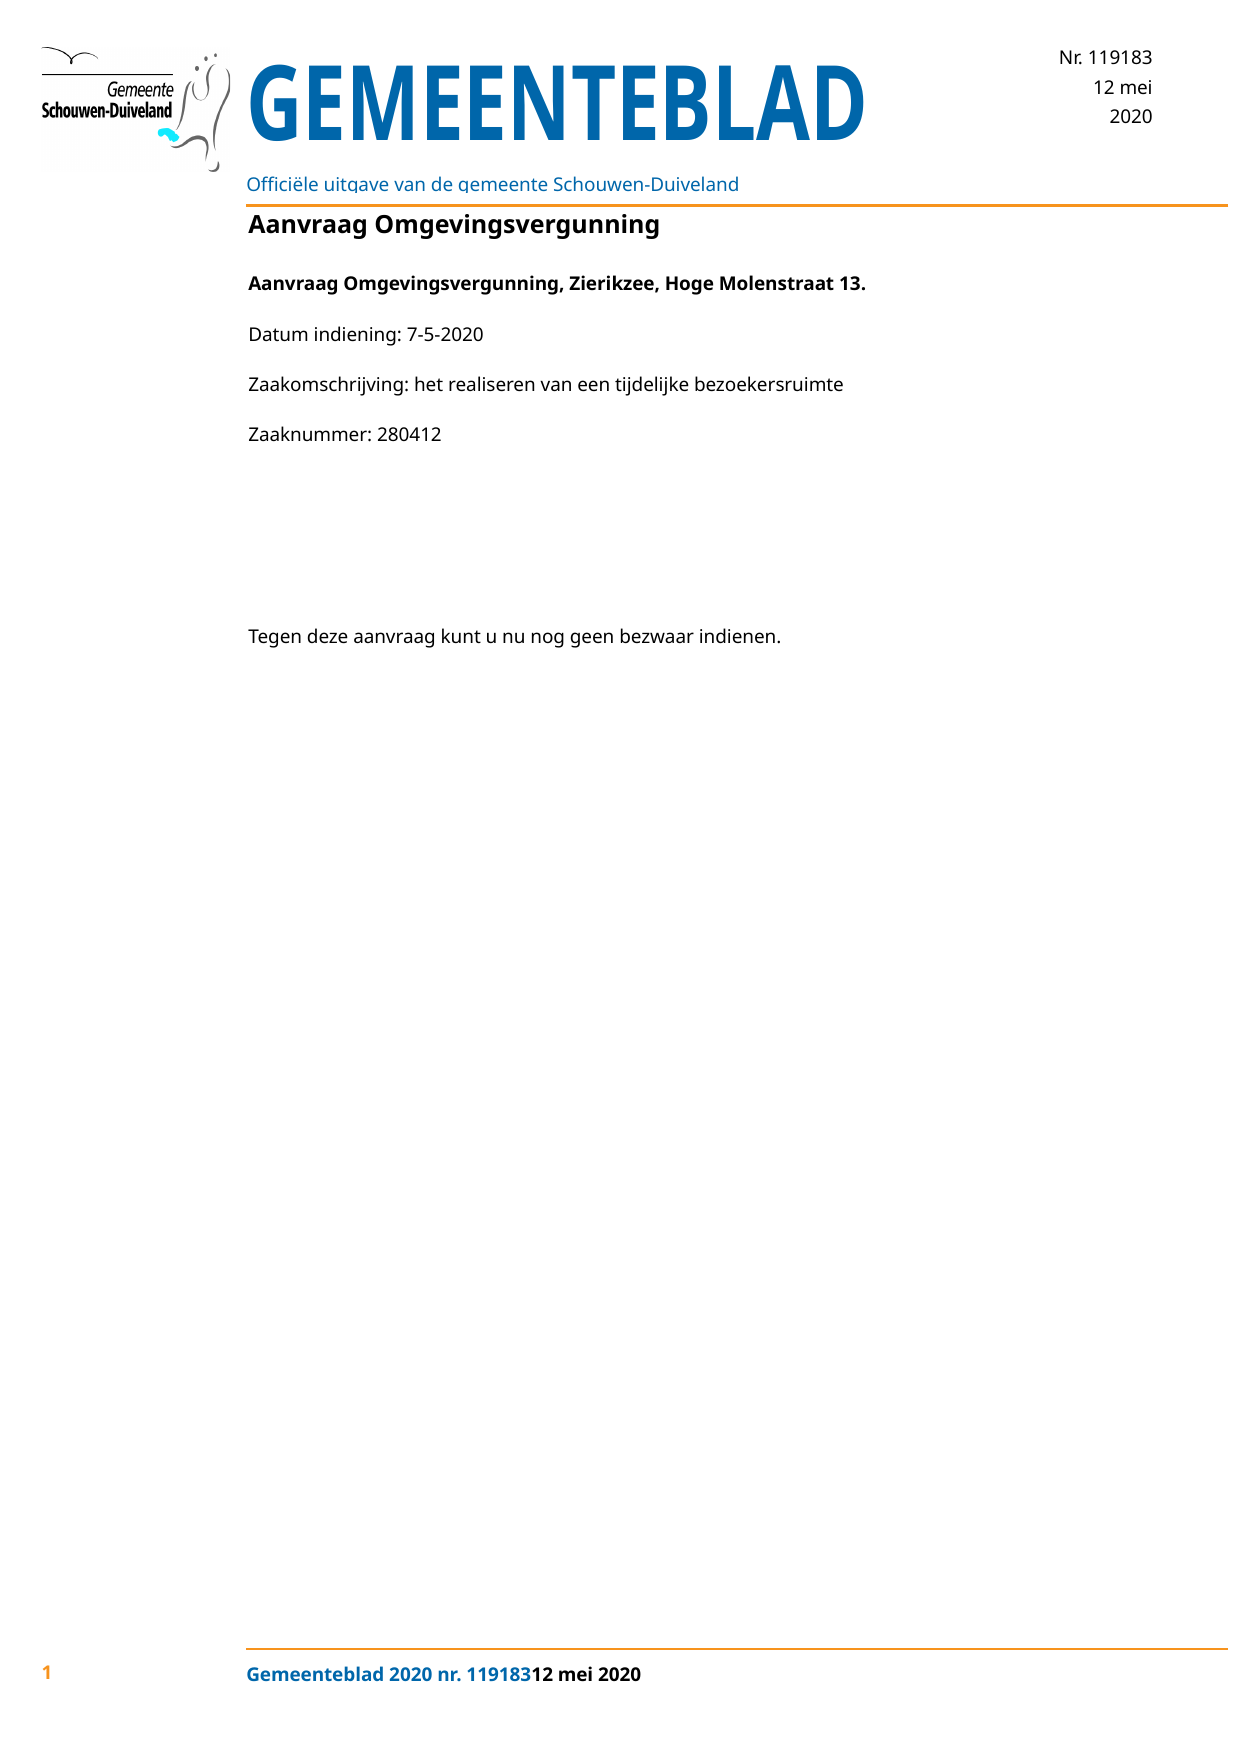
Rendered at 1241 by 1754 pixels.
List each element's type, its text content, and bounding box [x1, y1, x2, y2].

text Zaakomschrijving: het realiseren van een tijdelijke bezoekersruimte [248, 371, 1152, 397]
text Aanvraag Omgevingsvergunning [248, 207, 1152, 241]
text Datum indiening: 7-5-2020 [248, 321, 1152, 346]
text Aanvraag Omgevingsvergunning, Zierikzee, Hoge Molenstraat 13. [248, 270, 1152, 296]
text Tegen deze aanvraag kunt u nu nog geen bezwaar indienen. [248, 623, 1152, 649]
picture [41, 47, 231, 172]
text Zaaknummer: 280412 [248, 422, 1152, 447]
